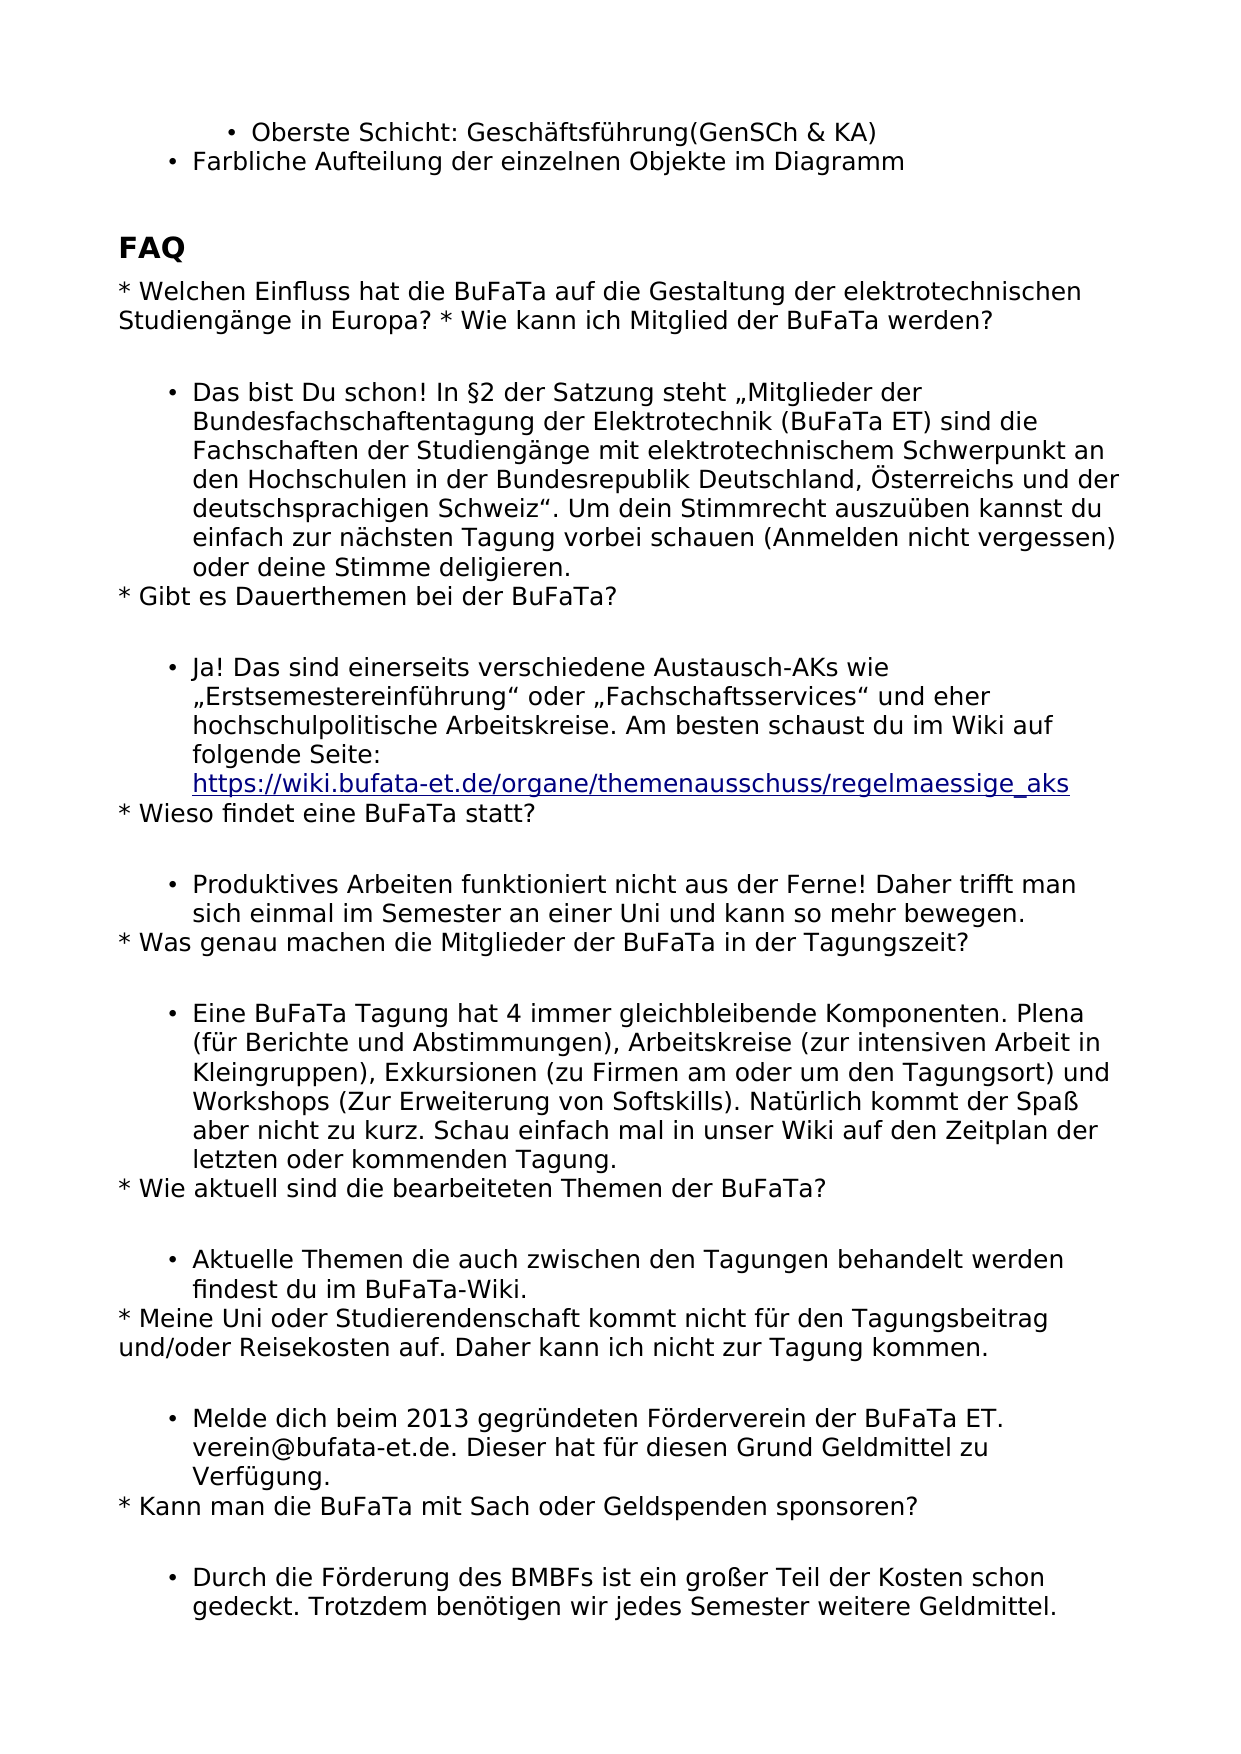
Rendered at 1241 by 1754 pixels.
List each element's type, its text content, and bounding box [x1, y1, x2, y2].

list Eine BuFaTa Tagung hat 4 immer gleichbleibende Komponenten. Plena (für Berichte und Abstimmungen), Arbeitskreise (zur intensiven Arbeit in Kleingruppen), Exkursionen (zu Firmen am oder um den Tagungsort) und Workshops (Zur Erweiterung von Softskills). Natürlich kommt der Spaß aber nicht zu kurz. Schau einfach mal in unser Wiki auf den Zeitplan der letzten oder kommenden Tagung. [177, 999, 1122, 1174]
text * Meine Uni oder Studierendenschaft kommt nicht für den Tagungsbeitrag und/oder Reisekosten auf. Daher kann ich nicht zur Tagung kommen. [118, 1304, 1122, 1362]
text * Wie aktuell sind die bearbeiteten Themen der BuFaTa? [118, 1174, 1122, 1204]
text * Was genau machen die Mitglieder der BuFaTa in der Tagungszeit? [118, 928, 1122, 957]
list Aktuelle Themen die auch zwischen den Tagungen behandelt werden findest du im BuFaTa-Wiki. [177, 1246, 1122, 1304]
subtitle FAQ [118, 231, 1122, 265]
list Durch die Förderung des BMBFs ist ein großer Teil der Kosten schon gedeckt. Trotzdem benötigen wir jedes Semester weitere Geldmittel. [177, 1563, 1122, 1621]
text * Gibt es Dauerthemen bei der BuFaTa? [118, 582, 1122, 611]
list Farbliche Aufteilung der einzelnen Objekte im Diagramm [177, 147, 1122, 176]
list Ja! Das sind einerseits verschiedene Austausch-AKs wie „Erstsemestereinführung“ oder „Fachschaftsservices“ und eher hochschulpolitische Arbeitskreise. Am besten schaust du im Wiki auf folgende Seite: https://wiki.bufata-et.de/organe/themenausschuss/regelmaessige_aks [177, 653, 1122, 799]
list Produktives Arbeiten funktioniert nicht aus der Ferne! Daher trifft man sich einmal im Semester an einer Uni und kann so mehr bewegen. [177, 870, 1122, 928]
list Melde dich beim 2013 gegründeten Förderverein der BuFaTa ET. verein@bufata-et.de. Dieser hat für diesen Grund Geldmittel zu Verfügung. [177, 1404, 1122, 1492]
list Oberste Schicht: Geschäftsführung(GenSCh & KA) [236, 118, 1122, 147]
text * Wieso findet eine BuFaTa statt? [118, 799, 1122, 828]
text * Kann man die BuFaTa mit Sach oder Geldspenden sponsoren? [118, 1492, 1122, 1521]
text * Welchen Einfluss hat die BuFaTa auf die Gestaltung der elektrotechnischen Studiengänge in Europa? * Wie kann ich Mitglied der BuFaTa werden? [118, 277, 1122, 336]
list Das bist Du schon! In §2 der Satzung steht „Mitglieder der Bundesfachschaftentagung der Elektrotechnik (BuFaTa ET) sind die Fachschaften der Studiengänge mit elektrotechnischem Schwerpunkt an den Hochschulen in der Bundesrepublik Deutschland, Österreichs und der deutschsprachigen Schweiz“. Um dein Stimmrecht auszuüben kannst du einfach zur nächsten Tagung vorbei schauen (Anmelden nicht vergessen) oder deine Stimme deligieren. [177, 378, 1122, 582]
